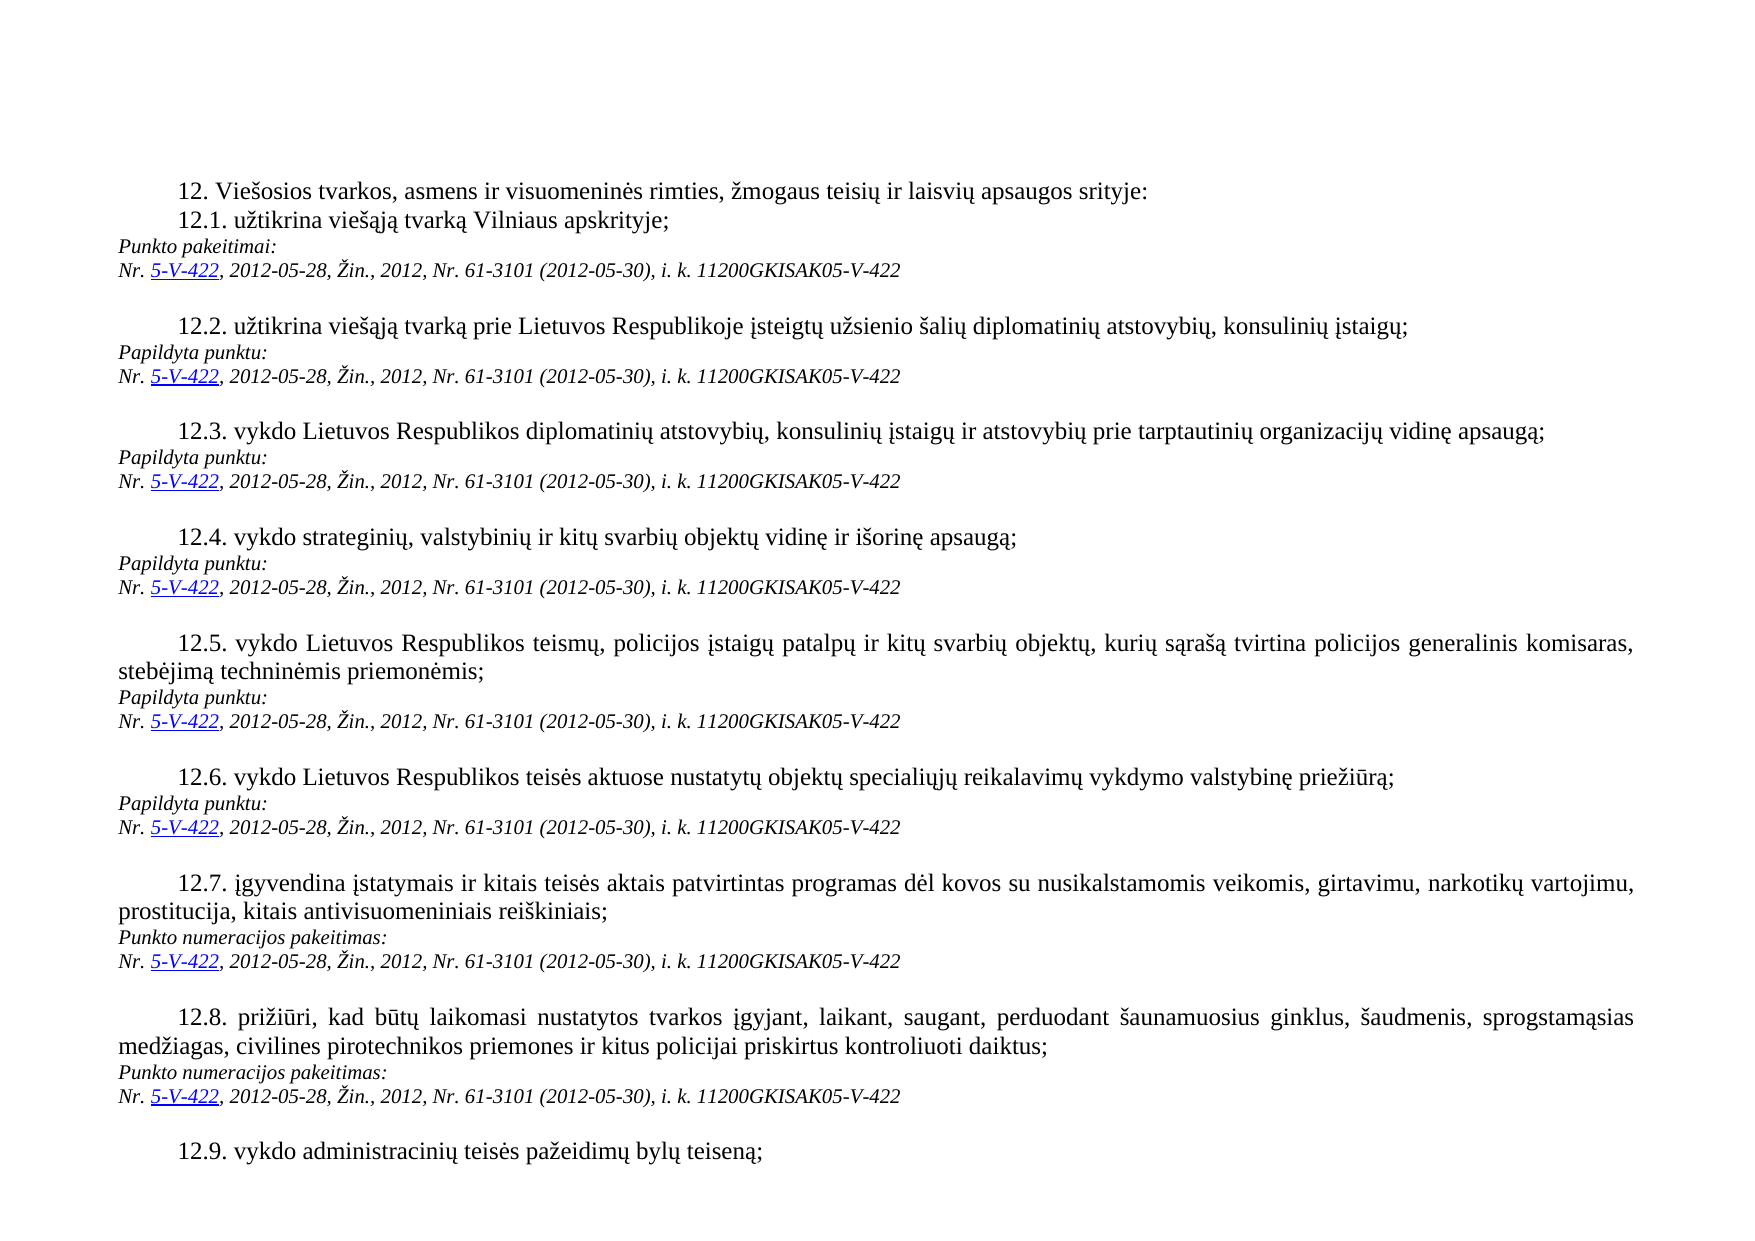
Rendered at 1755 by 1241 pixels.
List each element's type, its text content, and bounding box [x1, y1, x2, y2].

text Nr. 5-V-422, 2012-05-28, Žin., 2012, Nr. 61-3101 (2012-05-30), i. k. 11200GKISAK05-V-422 [118, 575, 1636, 599]
text 12.2. užtikrina viešąją tvarką prie Lietuvos Respublikoje įsteigtų užsienio šalių diplomatinių atstovybių, konsulinių įstaigų; [118, 311, 1636, 339]
text 12.6. vykdo Lietuvos Respublikos teisės aktuose nustatytų objektų specialiųjų reikalavimų vykdymo valstybinę priežiūrą; [118, 762, 1636, 791]
text 12.8. prižiūri, kad būtų laikomasi nustatytos tvarkos įgyjant, laikant, saugant, perduodant šaunamuosius ginklus, šaudmenis, sprogstamąsias medžiagas, civilines pirotechnikos priemones ir kitus policijai priskirtus kontroliuoti daiktus; [118, 1002, 1636, 1059]
text Papildyta punktu: [118, 445, 1636, 469]
text 12.5. vykdo Lietuvos Respublikos teismų, policijos įstaigų patalpų ir kitų svarbių objektų, kurių sąrašą tvirtina policijos generalinis komisaras, stebėjimą techninėmis priemonėmis; [118, 628, 1636, 685]
text 12.1. užtikrina viešąją tvarką Vilniaus apskrityje; [118, 205, 1636, 234]
text Punkto numeracijos pakeitimas: [118, 1059, 1636, 1084]
text Papildyta punktu: [118, 685, 1636, 709]
text 12.3. vykdo Lietuvos Respublikos diplomatinių atstovybių, konsulinių įstaigų ir atstovybių prie tarptautinių organizacijų vidinę apsaugą; [118, 416, 1636, 445]
text Punkto pakeitimai: [118, 234, 1636, 258]
text Nr. 5-V-422, 2012-05-28, Žin., 2012, Nr. 61-3101 (2012-05-30), i. k. 11200GKISAK05-V-422 [118, 469, 1636, 493]
text Papildyta punktu: [118, 339, 1636, 364]
text Nr. 5-V-422, 2012-05-28, Žin., 2012, Nr. 61-3101 (2012-05-30), i. k. 11200GKISAK05-V-422 [118, 949, 1636, 973]
text Nr. 5-V-422, 2012-05-28, Žin., 2012, Nr. 61-3101 (2012-05-30), i. k. 11200GKISAK05-V-422 [118, 258, 1636, 282]
text Nr. 5-V-422, 2012-05-28, Žin., 2012, Nr. 61-3101 (2012-05-30), i. k. 11200GKISAK05-V-422 [118, 815, 1636, 839]
text Nr. 5-V-422, 2012-05-28, Žin., 2012, Nr. 61-3101 (2012-05-30), i. k. 11200GKISAK05-V-422 [118, 364, 1636, 388]
text Nr. 5-V-422, 2012-05-28, Žin., 2012, Nr. 61-3101 (2012-05-30), i. k. 11200GKISAK05-V-422 [118, 709, 1636, 733]
text 12. Viešosios tvarkos, asmens ir visuomeninės rimties, žmogaus teisių ir laisvių apsaugos srityje: [118, 176, 1636, 205]
text Punkto numeracijos pakeitimas: [118, 925, 1636, 949]
text Papildyta punktu: [118, 551, 1636, 575]
text 12.9. vykdo administracinių teisės pažeidimų bylų teiseną; [118, 1136, 1636, 1165]
text 12.7. įgyvendina įstatymais ir kitais teisės aktais patvirtintas programas dėl kovos su nusikalstamomis veikomis, girtavimu, narkotikų vartojimu, prostitucija, kitais antivisuomeniniais reiškiniais; [118, 868, 1636, 925]
text 12.4. vykdo strateginių, valstybinių ir kitų svarbių objektų vidinę ir išorinę apsaugą; [118, 522, 1636, 551]
text Nr. 5-V-422, 2012-05-28, Žin., 2012, Nr. 61-3101 (2012-05-30), i. k. 11200GKISAK05-V-422 [118, 1084, 1636, 1108]
text Papildyta punktu: [118, 791, 1636, 815]
